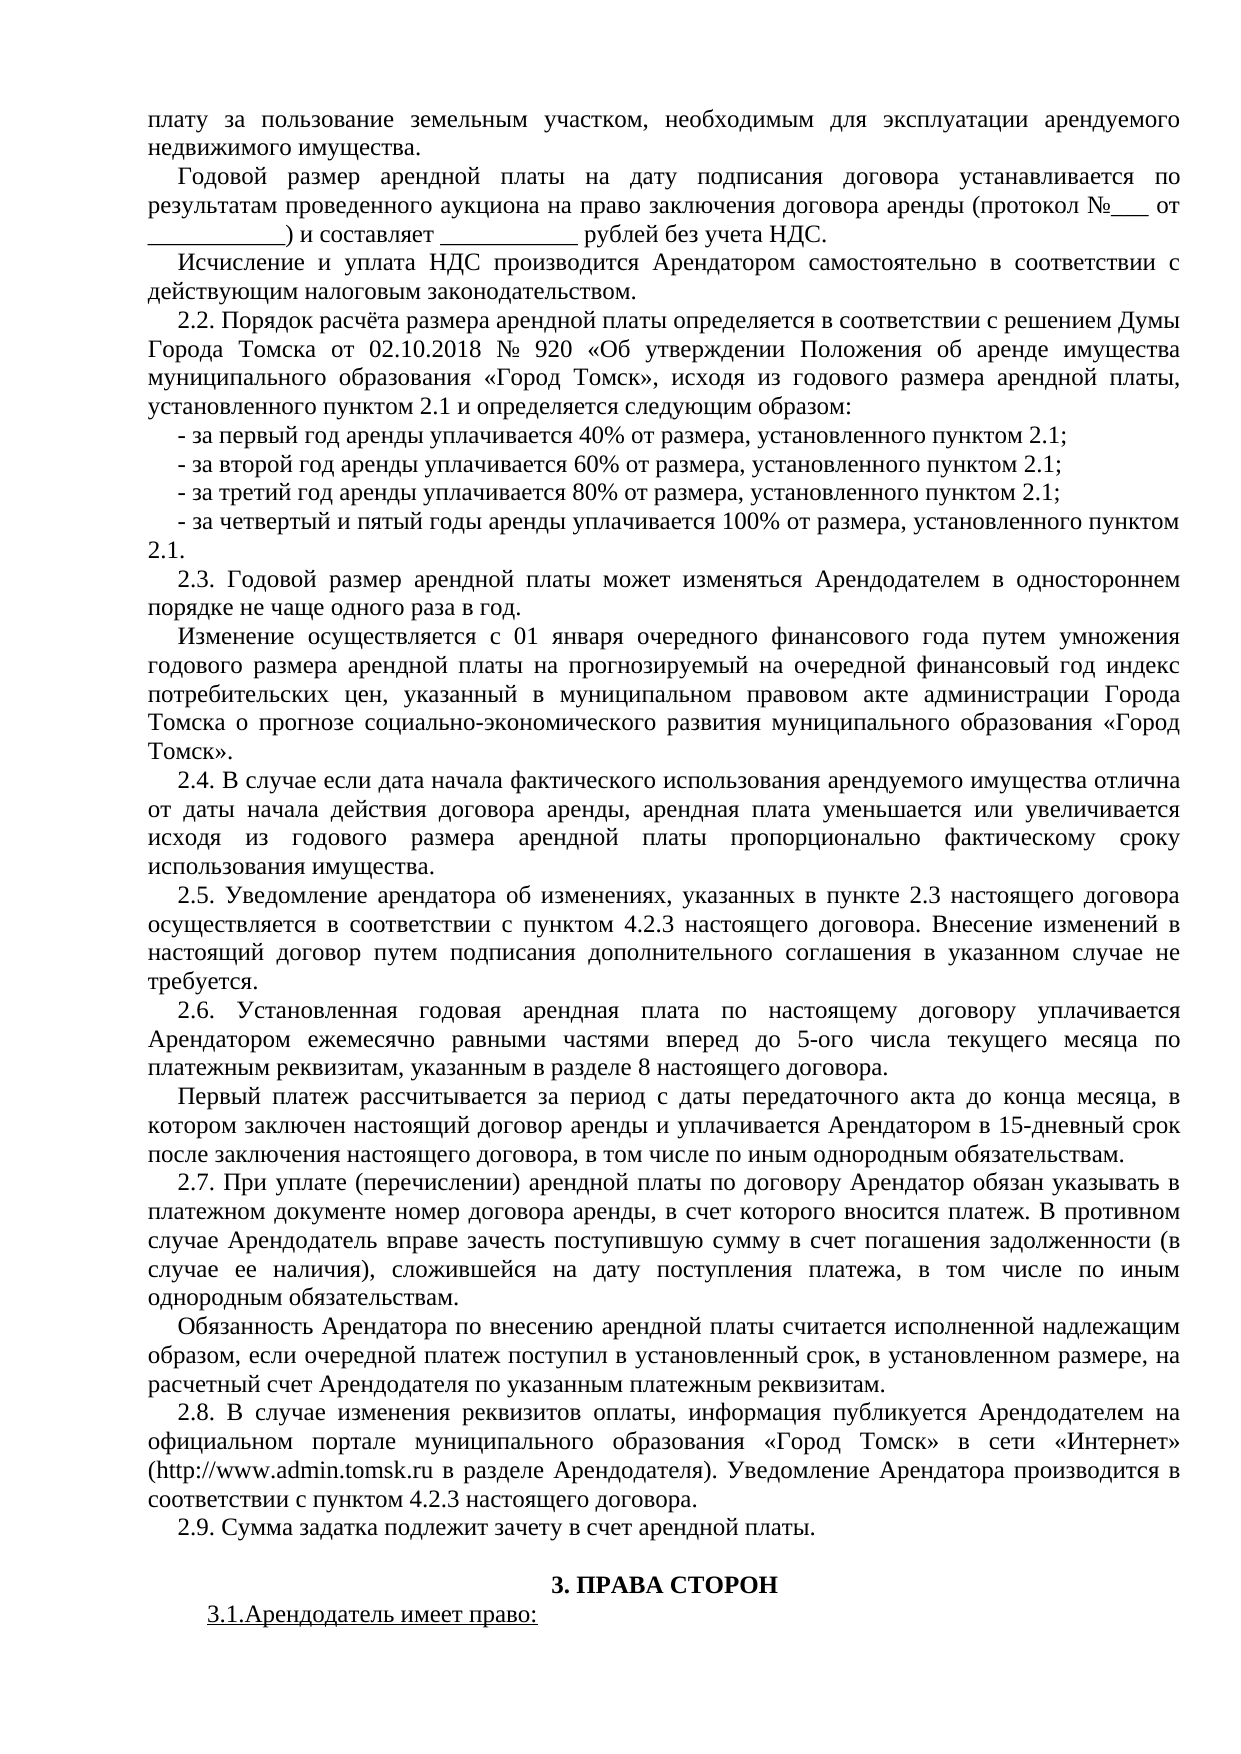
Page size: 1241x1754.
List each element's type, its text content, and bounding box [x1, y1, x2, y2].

text 2.6. Установленная годовая арендная плата по настоящему договору уплачивается Арендатором ежемесячно равными частями вперед до 5-ого числа текущего месяца по платежным реквизитам, указанным в разделе 8 настоящего договора. [148, 995, 1181, 1081]
text - за третий год аренды уплачивается 80% от размера, установленного пунктом 2.1; [148, 477, 1181, 506]
text 2.3. Годовой размер арендной платы может изменяться Арендодателем в одностороннем порядке не чаще одного раза в год. [148, 564, 1181, 621]
text Годовой размер арендной платы на дату подписания договора устанавливается по результатам проведенного аукциона на право заключения договора аренды (протокол №___ от ___________) и составляет ___________ рублей без учета НДС. [148, 161, 1181, 247]
text - за первый год аренды уплачивается 40% от размера, установленного пунктом 2.1; [148, 420, 1181, 449]
text 3. ПРАВА СТОРОН [148, 1570, 1181, 1599]
text 2.5. Уведомление арендатора об изменениях, указанных в пункте 2.3 настоящего договора осуществляется в соответствии с пунктом 4.2.3 настоящего договора. Внесение изменений в настоящий договор путем подписания дополнительного соглашения в указанном случае не требуется. [148, 880, 1181, 995]
text Первый платеж рассчитывается за период с даты передаточного акта до конца месяца, в котором заключен настоящий договор аренды и уплачивается Арендатором в 15-дневный срок после заключения настоящего договора, в том числе по иным однородным обязательствам. [148, 1081, 1181, 1167]
text 3.1.Арендодатель имеет право: [207, 1599, 1181, 1627]
text 2.9. Сумма задатка подлежит зачету в счет арендной платы. [148, 1512, 1181, 1541]
text Изменение осуществляется с 01 января очередного финансового года путем умножения годового размера арендной платы на прогнозируемый на очередной финансовый год индекс потребительских цен, указанный в муниципальном правовом акте администрации Города Томска о прогнозе социально-экономического развития муниципального образования «Город Томск». [148, 621, 1181, 765]
text Исчисление и уплата НДС производится Арендатором самостоятельно в соответствии с действующим налоговым законодательством. [148, 247, 1181, 305]
text плату за пользование земельным участком, необходимым для эксплуатации арендуемого недвижимого имущества. [148, 104, 1181, 161]
text 2.8. В случае изменения реквизитов оплаты, информация публикуется Арендодателем на официальном портале муниципального образования «Город Томск» в сети «Интернет» (http://www.admin.tomsk.ru в разделе Арендодателя). Уведомление Арендатора производится в соответствии с пунктом 4.2.3 настоящего договора. [148, 1397, 1181, 1512]
text 2.4. В случае если дата начала фактического использования арендуемого имущества отлична от даты начала действия договора аренды, арендная плата уменьшается или увеличивается исходя из годового размера арендной платы пропорционально фактическому сроку использования имущества. [148, 765, 1181, 880]
text - за четвертый и пятый годы аренды уплачивается 100% от размера, установленного пунктом 2.1. [148, 506, 1181, 564]
text - за второй год аренды уплачивается 60% от размера, установленного пунктом 2.1; [148, 449, 1181, 477]
text 2.7. При уплате (перечислении) арендной платы по договору Арендатор обязан указывать в платежном документе номер договора аренды, в счет которого вносится платеж. В противном случае Арендодатель вправе зачесть поступившую сумму в счет погашения задолженности (в случае ее наличия), сложившейся на дату поступления платежа, в том числе по иным однородным обязательствам. [148, 1167, 1181, 1311]
text Обязанность Арендатора по внесению арендной платы считается исполненной надлежащим образом, если очередной платеж поступил в установленный срок, в установленном размере, на расчетный счет Арендодателя по указанным платежным реквизитам. [148, 1311, 1181, 1397]
text 2.2. Порядок расчёта размера арендной платы определяется в соответствии с решением Думы Города Томска от 02.10.2018 № 920 «Об утверждении Положения об аренде имущества муниципального образования «Город Томск», исходя из годового размера арендной платы, установленного пунктом 2.1 и определяется следующим образом: [148, 305, 1181, 420]
